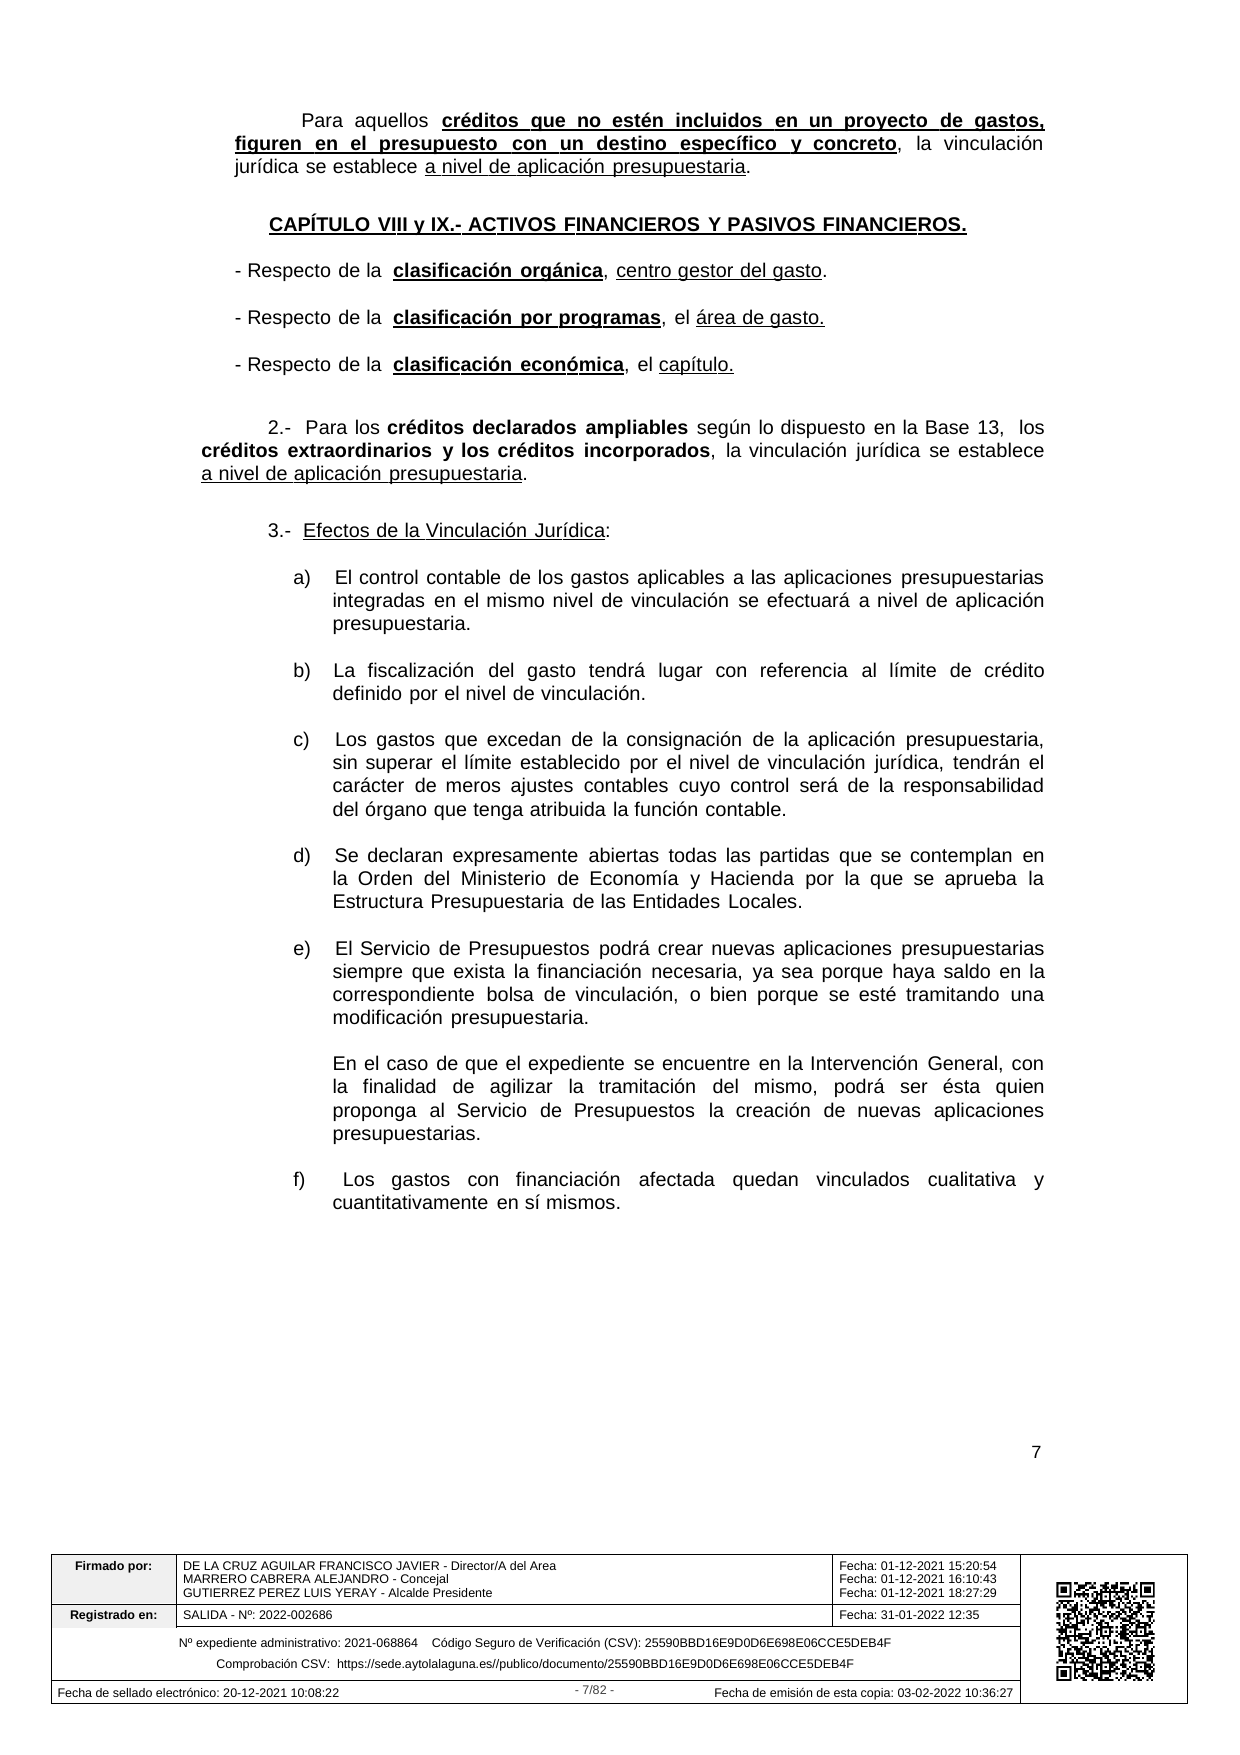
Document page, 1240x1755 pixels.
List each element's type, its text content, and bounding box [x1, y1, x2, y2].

text 3.- Efectos de la Vinculación Jurídica: [268, 519, 1200, 542]
table_cell Nº expediente administrativo: 2021-068864 Código Seguro de Verificación (CSV): 25590BBD16E9D0D6E698E06CCE5DEB4F Comprobación CSV: https://sede.aytolalaguna.es//publico/documento/25590BBD16E9D0D6E698E06CCE5DEB4F [52, 1627, 1020, 1680]
text 2.- Para los créditos declarados ampliables según lo dispuesto en la Base 13, los créditos extraordinarios y los créditos incorporados, la vinculación jurídica se establece a nivel de aplicación presupuestaria. [201, 416, 1044, 484]
text e) El Servicio de Presupuestos podrá crear nuevas aplicaciones presupuestarias siempre que exista la financiación necesaria, ya sea porque haya saldo en la correspondiente bolsa de vinculación, o bien porque se esté tramitando una modificación presupuestaria. [293, 937, 1045, 1029]
text CAPÍTULO VIII y IX.- ACTIVOS FINANCIEROS Y PASIVOS FINANCIEROS. [269, 213, 1200, 235]
text b) La fiscalización del gasto tendrá lugar con referencia al límite de crédito definido por el nivel de vinculación. [293, 658, 1045, 704]
text f) Los gastos con financiación afectada quedan vinculados cualitativa y cuantitativamente en sí mismos. [293, 1168, 1044, 1214]
text - Respecto de la clasificación económica, el capítulo. [234, 352, 1200, 375]
table_cell Registrado en: [52, 1605, 176, 1626]
table_header DE LA CRUZ AGUILAR FRANCISCO JAVIER - Director/A del Area MARRERO CABRERA ALEJANDRO - Concejal GUTIERREZ PEREZ LUIS YERAY - Alcalde Presidente [177, 1555, 832, 1603]
table_cell SALIDA - Nº: 2022-002686 [177, 1605, 832, 1626]
table_cell Fecha de sellado electrónico: 20-12-2021 10:08:22 - 7/82 - Fecha de emisión de esta copia: 03-02-2022 10:36:27 [52, 1681, 1020, 1703]
text En el caso de que el expediente se encuentre en la Intervención General, con la finalidad de agilizar la tramitación del mismo, podrá ser ésta quien proponga al Servicio de Presupuestos la creación de nuevas aplicaciones presupuestarias. [332, 1052, 1044, 1144]
text - Respecto de la clasificación orgánica, centro gestor del gasto. [234, 259, 1200, 282]
text a) El control contable de los gastos aplicables a las aplicaciones presupuestarias integradas en el mismo nivel de vinculación se efectuará a nivel de aplicación presupuestaria. [293, 566, 1044, 635]
text 7 [42, 1442, 1041, 1462]
table_header Firmado por: [52, 1555, 176, 1603]
table_header [1021, 1555, 1187, 1703]
table_header Fecha: 01-12-2021 15:20:54 Fecha: 01-12-2021 16:10:43 Fecha: 01-12-2021 18:27:29 [833, 1555, 1020, 1603]
text d) Se declaran expresamente abiertas todas las partidas que se contemplan en la Orden del Ministerio de Economía y Hacienda por la que se aprueba la Estructura Presupuestaria de las Entidades Locales. [293, 844, 1044, 913]
text Para aquellos créditos que no estén incluidos en un proyecto de gastos, figuren en el presupuesto con un destino específico y concreto, la vinculación jurídica se establece a nivel de aplicación presupuestaria. [234, 109, 1044, 178]
text c) Los gastos que excedan de la consignación de la aplicación presupuestaria, sin superar el límite establecido por el nivel de vinculación jurídica, tendrán el carácter de meros ajustes contables cuyo control será de la responsabilidad del órgano que tenga atribuida la función contable. [293, 728, 1044, 820]
text - Respecto de la clasificación por programas, el área de gasto. [234, 306, 1200, 328]
table_cell Fecha: 31-01-2022 12:35 [833, 1605, 1020, 1626]
